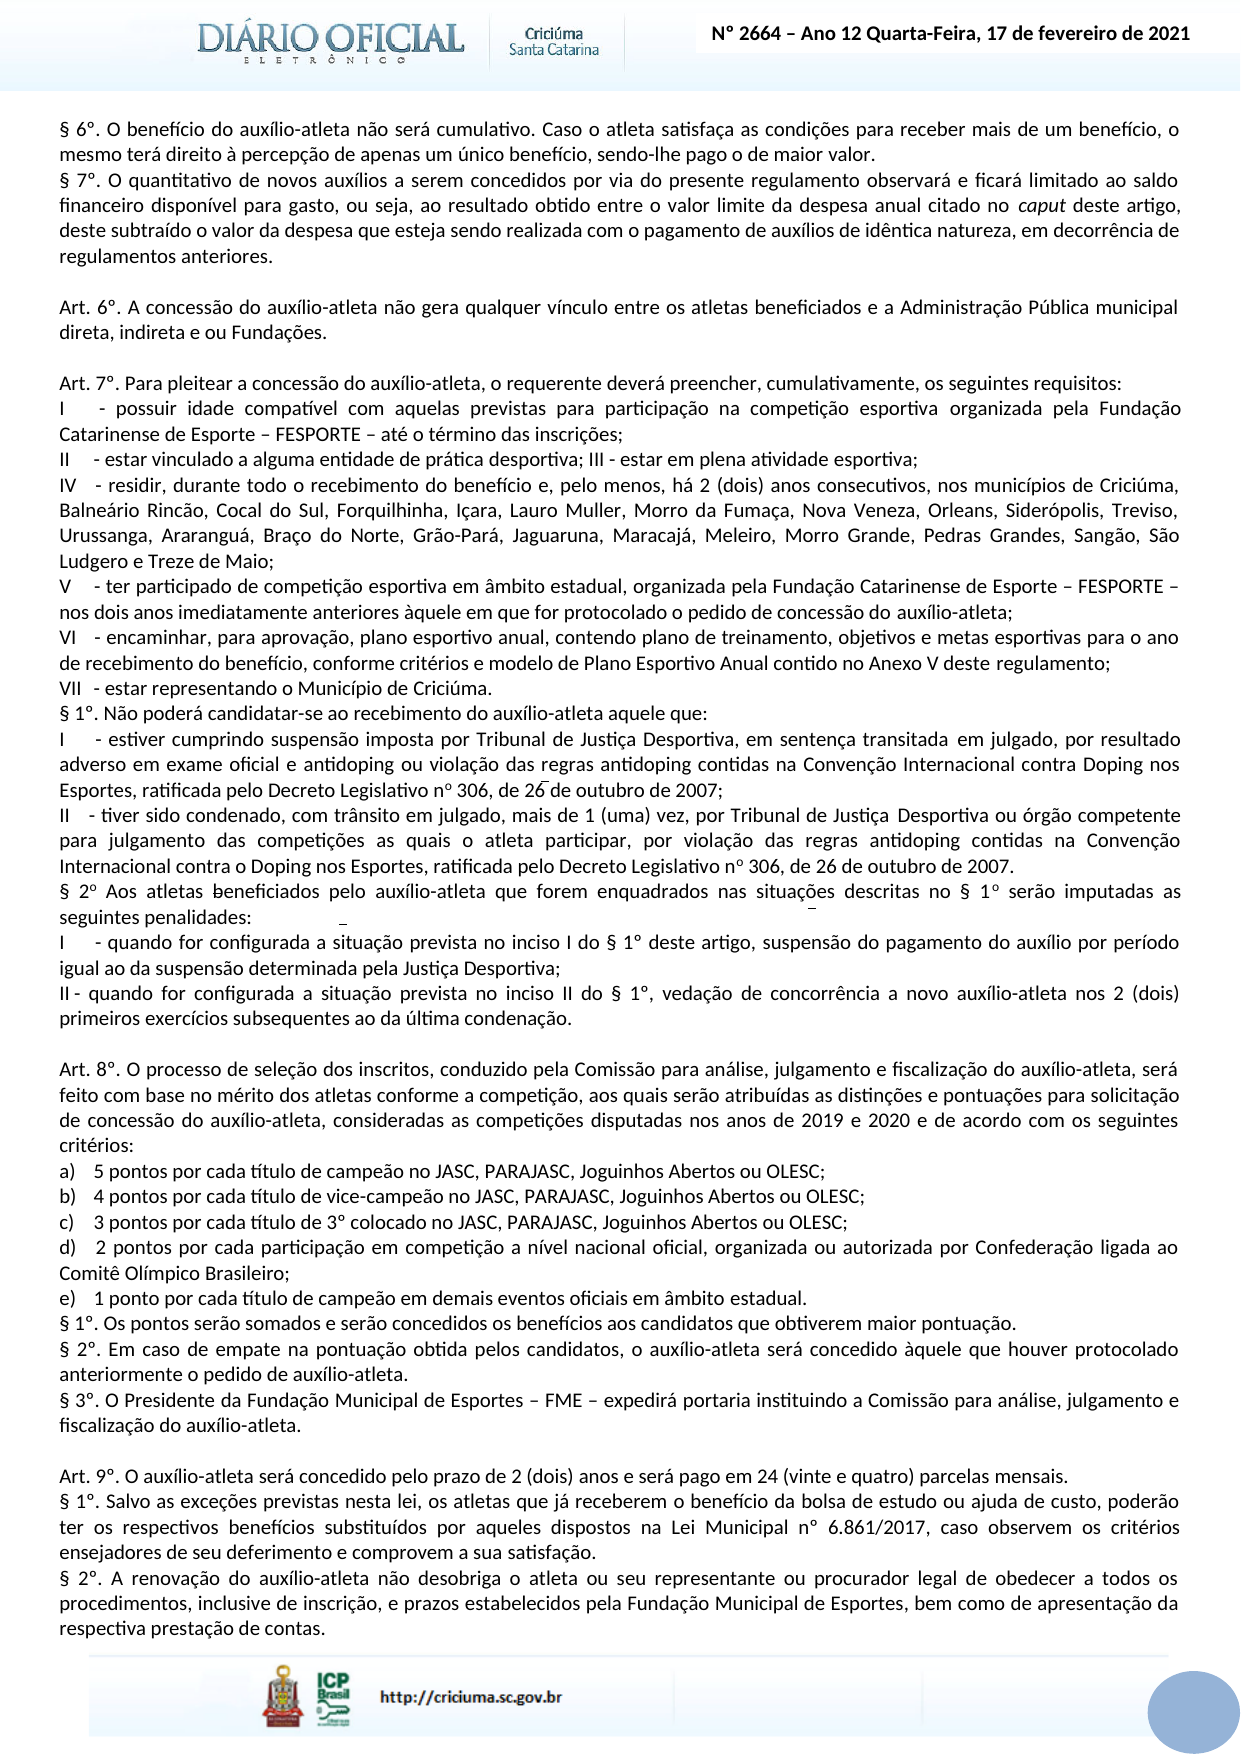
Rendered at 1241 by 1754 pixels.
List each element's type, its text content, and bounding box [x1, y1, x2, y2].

list - encaminhar, para aprovação, plano esportivo anual, contendo plano de treinamento, objetivos e metas esportivas para o ano de recebimento do benefício, conforme critérios e modelo de Plano Esportivo Anual contido no Anexo V deste regulamento; [59, 624, 1181, 675]
list - estar representando o Município de Criciúma. [59, 675, 1181, 701]
text § 6º. O benefício do auxílio-atleta não será cumulativo. Caso o atleta satisfaça as condições para receber mais de um benefício, o mesmo terá direito à percepção de apenas um único benefício, sendo-lhe pago o de maior valor. [59, 116, 1181, 167]
list - residir, durante todo o recebimento do benefício e, pelo menos, há 2 (dois) anos consecutivos, nos municípios de Criciúma, Balneário Rincão, Cocal do Sul, Forquilhinha, Içara, Lauro Muller, Morro da Fumaça, Nova Veneza, Orleans, Siderópolis, Treviso, Urussanga, Araranguá, Braço do Norte, Grão-Pará, Jaguaruna, Maracajá, Meleiro, Morro Grande, Pedras Grandes, Sangão, São Ludgero e Treze de Maio; [59, 472, 1181, 573]
list 1 ponto por cada título de campeão em demais eventos oficiais em âmbito estadual. [59, 1285, 1181, 1311]
text § 2º. Em caso de empate na pontuação obtida pelos candidatos, o auxílio-atleta será concedido àquele que houver protocolado anteriormente o pedido de auxílio-atleta. [59, 1336, 1181, 1387]
text § 1º. Os pontos serão somados e serão concedidos os benefícios aos candidatos que obtiverem maior pontuação. [59, 1311, 1181, 1336]
text Art. 7º. Para pleitear a concessão do auxílio-atleta, o requerente deverá preencher, cumulativamente, os seguintes requisitos: [59, 370, 1181, 396]
list 3 pontos por cada título de 3º colocado no JASC, PARAJASC, Joguinhos Abertos ou OLESC; [59, 1209, 1181, 1234]
text § 1º. Não poderá candidatar-se ao recebimento do auxílio-atleta aquele que: [59, 701, 1181, 726]
text § 1º. Salvo as exceções previstas nesta lei, os atletas que já receberem o benefício da bolsa de estudo ou ajuda de custo, poderão ter os respectivos benefícios substituídos por aqueles dispostos na Lei Municipal nº 6.861/2017, caso observem os critérios ensejadores de seu deferimento e comprovem a sua satisfação. [59, 1488, 1181, 1565]
text § 3º. O Presidente da Fundação Municipal de Esportes – FME – expedirá portaria instituindo a Comissão para análise, julgamento e fiscalização do auxílio-atleta. [59, 1387, 1181, 1438]
list - tiver sido condenado, com trânsito em julgado, mais de 1 (uma) vez, por Tribunal de Justiça Desportiva ou órgão competente para julgamento das competições as quais o atleta participar, por violação das regras antidoping contidas na Convenção Internacional contra o Doping nos Esportes, ratificada pelo Decreto Legislativo no 306, de 26 de outubro de 2007. [59, 802, 1181, 878]
text § 7º. O quantitativo de novos auxílios a serem concedidos por via do presente regulamento observará e ficará limitado ao saldo financeiro disponível para gasto, ou seja, ao resultado obtido entre o valor limite da despesa anual citado no caput deste artigo, deste subtraído o valor da despesa que esteja sendo realizada com o pagamento de auxílios de idêntica natureza, em decorrência de regulamentos anteriores. [59, 167, 1181, 268]
text Art. 6º. A concessão do auxílio-atleta não gera qualquer vínculo entre os atletas beneficiados e a Administração Pública municipal direta, indireta e ou Fundações. [59, 294, 1181, 345]
list - quando for configurada a situação prevista no inciso I do § 1º deste artigo, suspensão do pagamento do auxílio por período igual ao da suspensão determinada pela Justiça Desportiva; [59, 929, 1181, 980]
text § 2o Aos atletas beneficiados pelo auxílio-atleta que forem enquadrados nas situações descritas no § 1o serão imputadas as seguintes penalidades: [59, 878, 1181, 929]
list - estiver cumprindo suspensão imposta por Tribunal de Justiça Desportiva, em sentença transitada em julgado, por resultado adverso em exame oficial e antidoping ou violação das regras antidoping contidas na Convenção Internacional contra Doping nos Esportes, ratificada pelo Decreto Legislativo no 306, de 26 de outubro de 2007; [59, 726, 1181, 802]
text Art. 8º. O processo de seleção dos inscritos, conduzido pela Comissão para análise, julgamento e fiscalização do auxílio-atleta, será feito com base no mérito dos atletas conforme a competição, aos quais serão atribuídas as distinções e pontuações para solicitação de concessão do auxílio-atleta, consideradas as competições disputadas nos anos de 2019 e 2020 e de acordo com os seguintes critérios: [59, 1056, 1181, 1158]
text § 2º. A renovação do auxílio-atleta não desobriga o atleta ou seu representante ou procurador legal de obedecer a todos os procedimentos, inclusive de inscrição, e prazos estabelecidos pela Fundação Municipal de Esportes, bem como de apresentação da respectiva prestação de contas. [59, 1565, 1181, 1641]
list 5 pontos por cada título de campeão no JASC, PARAJASC, Joguinhos Abertos ou OLESC; [59, 1158, 1181, 1183]
list 4 pontos por cada título de vice-campeão no JASC, PARAJASC, Joguinhos Abertos ou OLESC; [59, 1183, 1181, 1209]
list - ter participado de competição esportiva em âmbito estadual, organizada pela Fundação Catarinense de Esporte – FESPORTE – nos dois anos imediatamente anteriores àquele em que for protocolado o pedido de concessão do auxílio-atleta; [59, 573, 1181, 624]
list - possuir idade compatível com aquelas previstas para participação na competição esportiva organizada pela Fundação Catarinense de Esporte – FESPORTE – até o término das inscrições; [59, 396, 1181, 446]
list - estar vinculado a alguma entidade de prática desportiva; III - estar em plena atividade esportiva; [59, 446, 1181, 472]
list 2 pontos por cada participação em competição a nível nacional oficial, organizada ou autorizada por Confederação ligada ao Comitê Olímpico Brasileiro; [59, 1234, 1181, 1285]
list - quando for configurada a situação prevista no inciso II do § 1º, vedação de concorrência a novo auxílio-atleta nos 2 (dois) primeiros exercícios subsequentes ao da última condenação. [59, 980, 1181, 1031]
text Art. 9º. O auxílio-atleta será concedido pelo prazo de 2 (dois) anos e será pago em 24 (vinte e quatro) parcelas mensais. [59, 1463, 1181, 1488]
